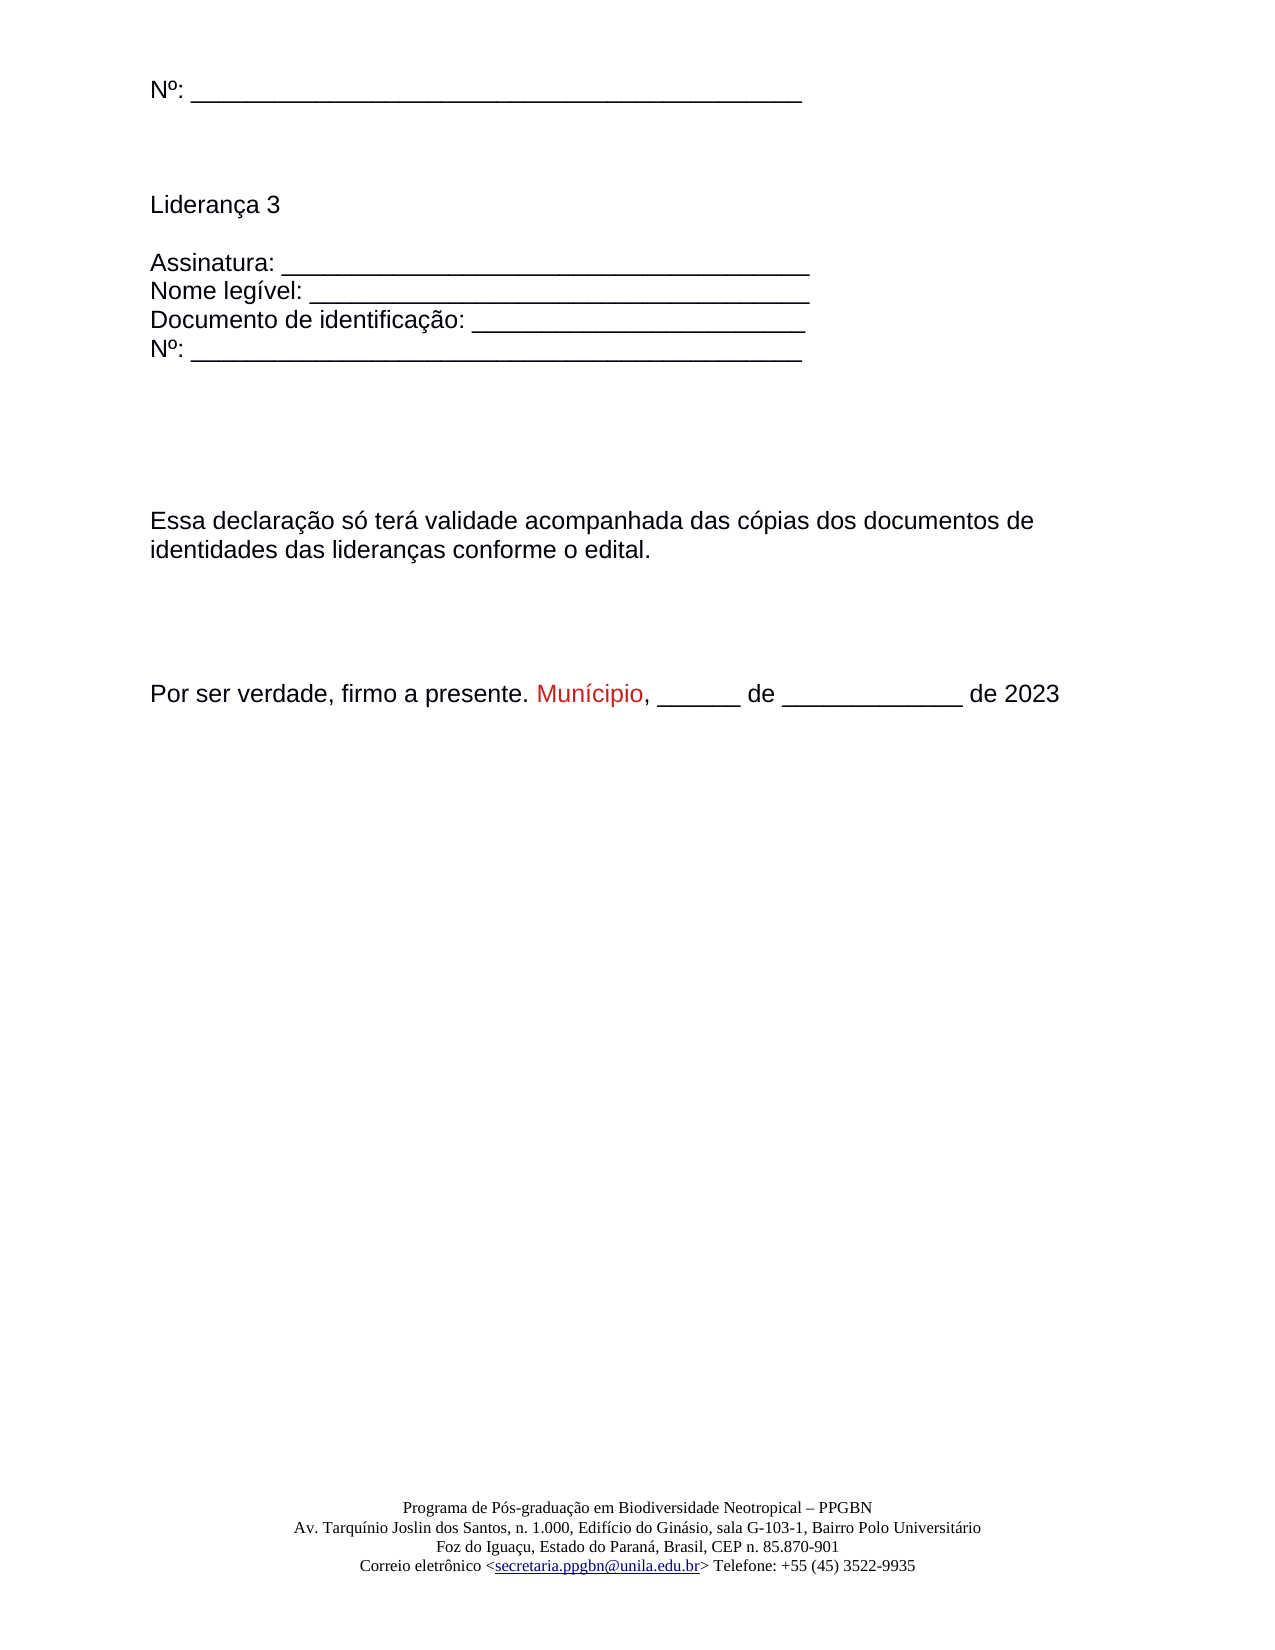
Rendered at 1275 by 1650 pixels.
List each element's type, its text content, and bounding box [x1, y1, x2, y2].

text Por ser verdade, firmo a presente. Munícipio, ______ de _____________ de 2023 [150, 679, 1125, 707]
text Assinatura: ______________________________________ [150, 247, 1125, 276]
text Essa declaração só terá validade acompanhada das cópias dos documentos de identidades das lideranças conforme o edital. [150, 506, 1125, 564]
text Documento de identificação: ________________________ [150, 305, 1125, 334]
text Nº: ____________________________________________ [150, 75, 1125, 104]
text Nome legível: ____________________________________ [150, 276, 1125, 305]
text Liderança 3 [150, 190, 1125, 219]
text Nº: ____________________________________________ [150, 334, 1125, 362]
